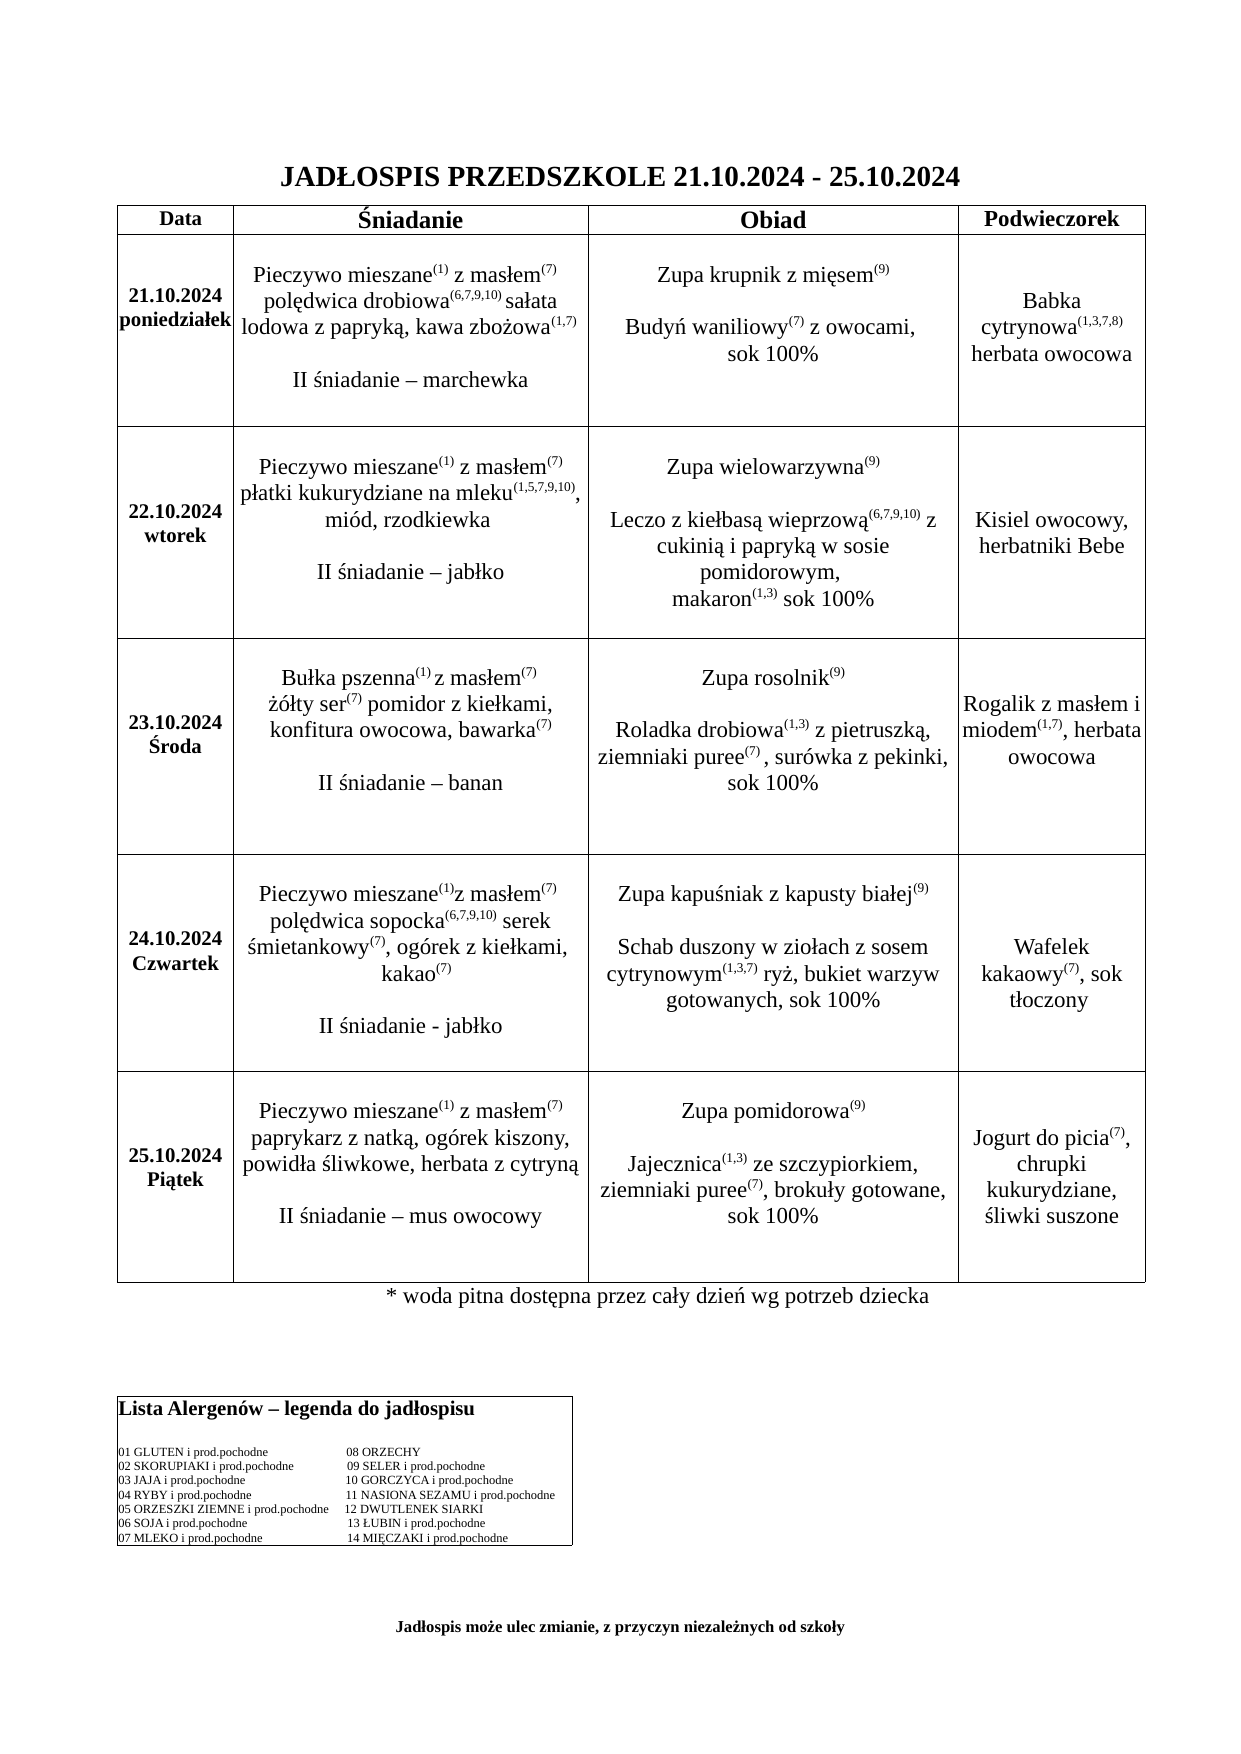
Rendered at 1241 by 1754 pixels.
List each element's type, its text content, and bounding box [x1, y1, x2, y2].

table_cell Wafelek kakaowy(7), sok tłoczony [959, 855, 1145, 1071]
list * woda pitna dostępna przez cały dzień wg potrzeb dziecka [156, 1283, 1122, 1308]
table_cell Kisiel owocowy, herbatniki Bebe [959, 427, 1145, 637]
table_cell Zupa pomidorowa(9) Jajecznica(1,3) ze szczypiorkiem, ziemniaki puree(7), brokuły gotowane, sok 100% [589, 1072, 958, 1282]
table_cell Pieczywo mieszane(1)z masłem(7) polędwica sopocka(6,7,9,10) serek śmietankowy(7), ogórek z kiełkami, kakao(7) II śniadanie - jabłko [234, 855, 588, 1071]
table_cell Rogalik z masłem i miodem(1,7), herbata owocowa [959, 639, 1145, 854]
table_cell 22.10.2024 wtorek [118, 427, 233, 637]
table_cell Bułka pszenna(1) z masłem(7) żółty ser(7) pomidor z kiełkami, konfitura owocowa, bawarka(7) II śniadanie – banan [234, 639, 588, 854]
table_header Podwieczorek [959, 206, 1145, 234]
table_header Data [118, 206, 233, 234]
table_cell Pieczywo mieszane(1) z masłem(7) polędwica drobiowa(6,7,9,10) sałata lodowa z papryką, kawa zbożowa(1,7) II śniadanie – marchewka [234, 235, 588, 426]
table_cell 21.10.2024 poniedziałek [118, 235, 233, 426]
table_cell Babka cytrynowa(1,3,7,8) herbata owocowa [959, 235, 1145, 426]
table_header Lista Alergenów – legenda do jadłospisu 01 GLUTEN i prod.pochodne 08 ORZECHY 02 SKORUPIAKI i prod.pochodne 09 SELER i prod.pochodne 03 JAJA i prod.pochodne 10 GORCZYCA i prod.pochodne 04 RYBY i prod.pochodne 11 NASIONA SEZAMU i prod.pochodne 05 ORZESZKI ZIEMNE i prod.pochodne 12 DWUTLENEK SIARKI 06 SOJA i prod.pochodne 13 ŁUBIN i prod.pochodne 07 MLEKO i prod.pochodne 14 MIĘCZAKI i prod.pochodne [118, 1397, 572, 1545]
table_cell Pieczywo mieszane(1) z masłem(7) płatki kukurydziane na mleku(1,5,7,9,10), miód, rzodkiewka II śniadanie – jabłko [234, 427, 588, 637]
table_cell 25.10.2024 Piątek [118, 1072, 233, 1282]
table_cell Zupa rosolnik(9) Roladka drobiowa(1,3) z pietruszką, ziemniaki puree(7) , surówka z pekinki, sok 100% [589, 639, 958, 854]
table_cell Jogurt do picia(7), chrupki kukurydziane, śliwki suszone [959, 1072, 1145, 1282]
table_cell 23.10.2024 Środa [118, 639, 233, 854]
table_header Śniadanie [234, 206, 588, 234]
text JADŁOSPIS PRZEDSZKOLE 21.10.2024 - 25.10.2024 [118, 159, 1122, 193]
table_cell Zupa wielowarzywna(9) Leczo z kiełbasą wieprzową(6,7,9,10) z cukinią i papryką w sosie pomidorowym, makaron(1,3) sok 100% [589, 427, 958, 637]
table_cell 24.10.2024 Czwartek [118, 855, 233, 1071]
table_cell Zupa kapuśniak z kapusty białej(9) Schab duszony w ziołach z sosem cytrynowym(1,3,7) ryż, bukiet warzyw gotowanych, sok 100% [589, 855, 958, 1071]
table_cell Zupa krupnik z mięsem(9) Budyń waniliowy(7) z owocami, sok 100% [589, 235, 958, 426]
table_cell Pieczywo mieszane(1) z masłem(7) paprykarz z natką, ogórek kiszony, powidła śliwkowe, herbata z cytryną II śniadanie – mus owocowy [234, 1072, 588, 1282]
table_header Obiad [589, 206, 958, 234]
